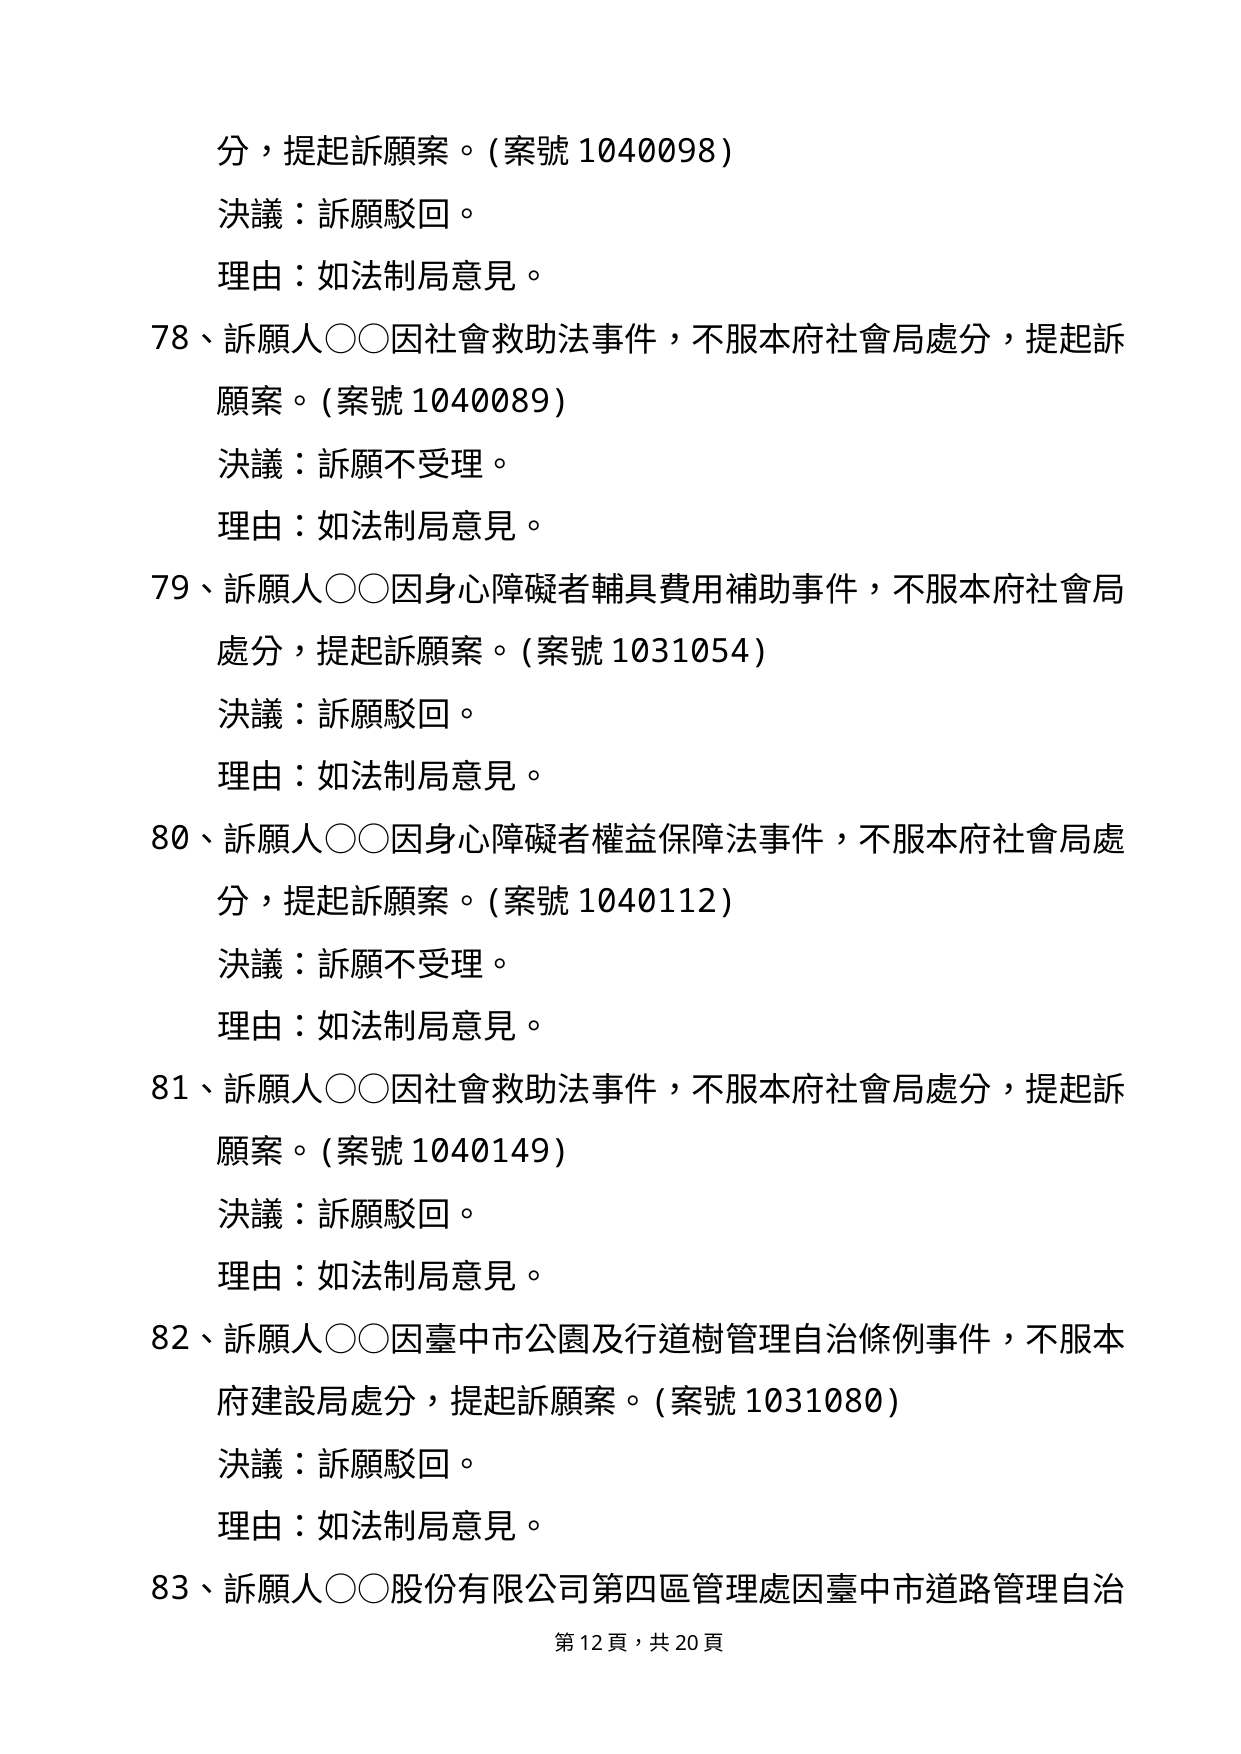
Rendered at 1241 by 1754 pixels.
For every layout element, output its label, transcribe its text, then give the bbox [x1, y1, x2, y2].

text 分，提起訴願案。(案號1040098) [150, 108, 1128, 170]
text 決議：訴願不受理。 [217, 920, 1128, 983]
text 79、訴願人○○因身心障礙者輔具費用補助事件，不服本府社會局處分，提起訴願案。(案號1031054) [150, 545, 1128, 670]
text 理由：如法制局意見。 [217, 233, 1128, 295]
text 決議：訴願駁回。 [217, 670, 1128, 733]
text 決議：訴願駁回。 [217, 1420, 1128, 1483]
text 決議：訴願駁回。 [217, 1170, 1128, 1233]
text 決議：訴願駁回。 [217, 170, 1128, 233]
text 78、訴願人○○因社會救助法事件，不服本府社會局處分，提起訴願案。(案號1040089) [150, 295, 1128, 420]
text 80、訴願人○○因身心障礙者權益保障法事件，不服本府社會局處分，提起訴願案。(案號1040112) [150, 795, 1128, 920]
text 理由：如法制局意見。 [217, 733, 1128, 795]
text 理由：如法制局意見。 [217, 1233, 1128, 1295]
text 81、訴願人○○因社會救助法事件，不服本府社會局處分，提起訴願案。(案號1040149) [150, 1045, 1128, 1170]
text 理由：如法制局意見。 [217, 1483, 1128, 1545]
text 理由：如法制局意見。 [217, 483, 1128, 545]
text 83、訴願人○○股份有限公司第四區管理處因臺中市道路管理自治 [150, 1545, 1128, 1608]
text 82、訴願人○○因臺中市公園及行道樹管理自治條例事件，不服本府建設局處分，提起訴願案。(案號1031080) [150, 1295, 1128, 1420]
text 理由：如法制局意見。 [217, 983, 1128, 1045]
text 決議：訴願不受理。 [217, 420, 1128, 483]
